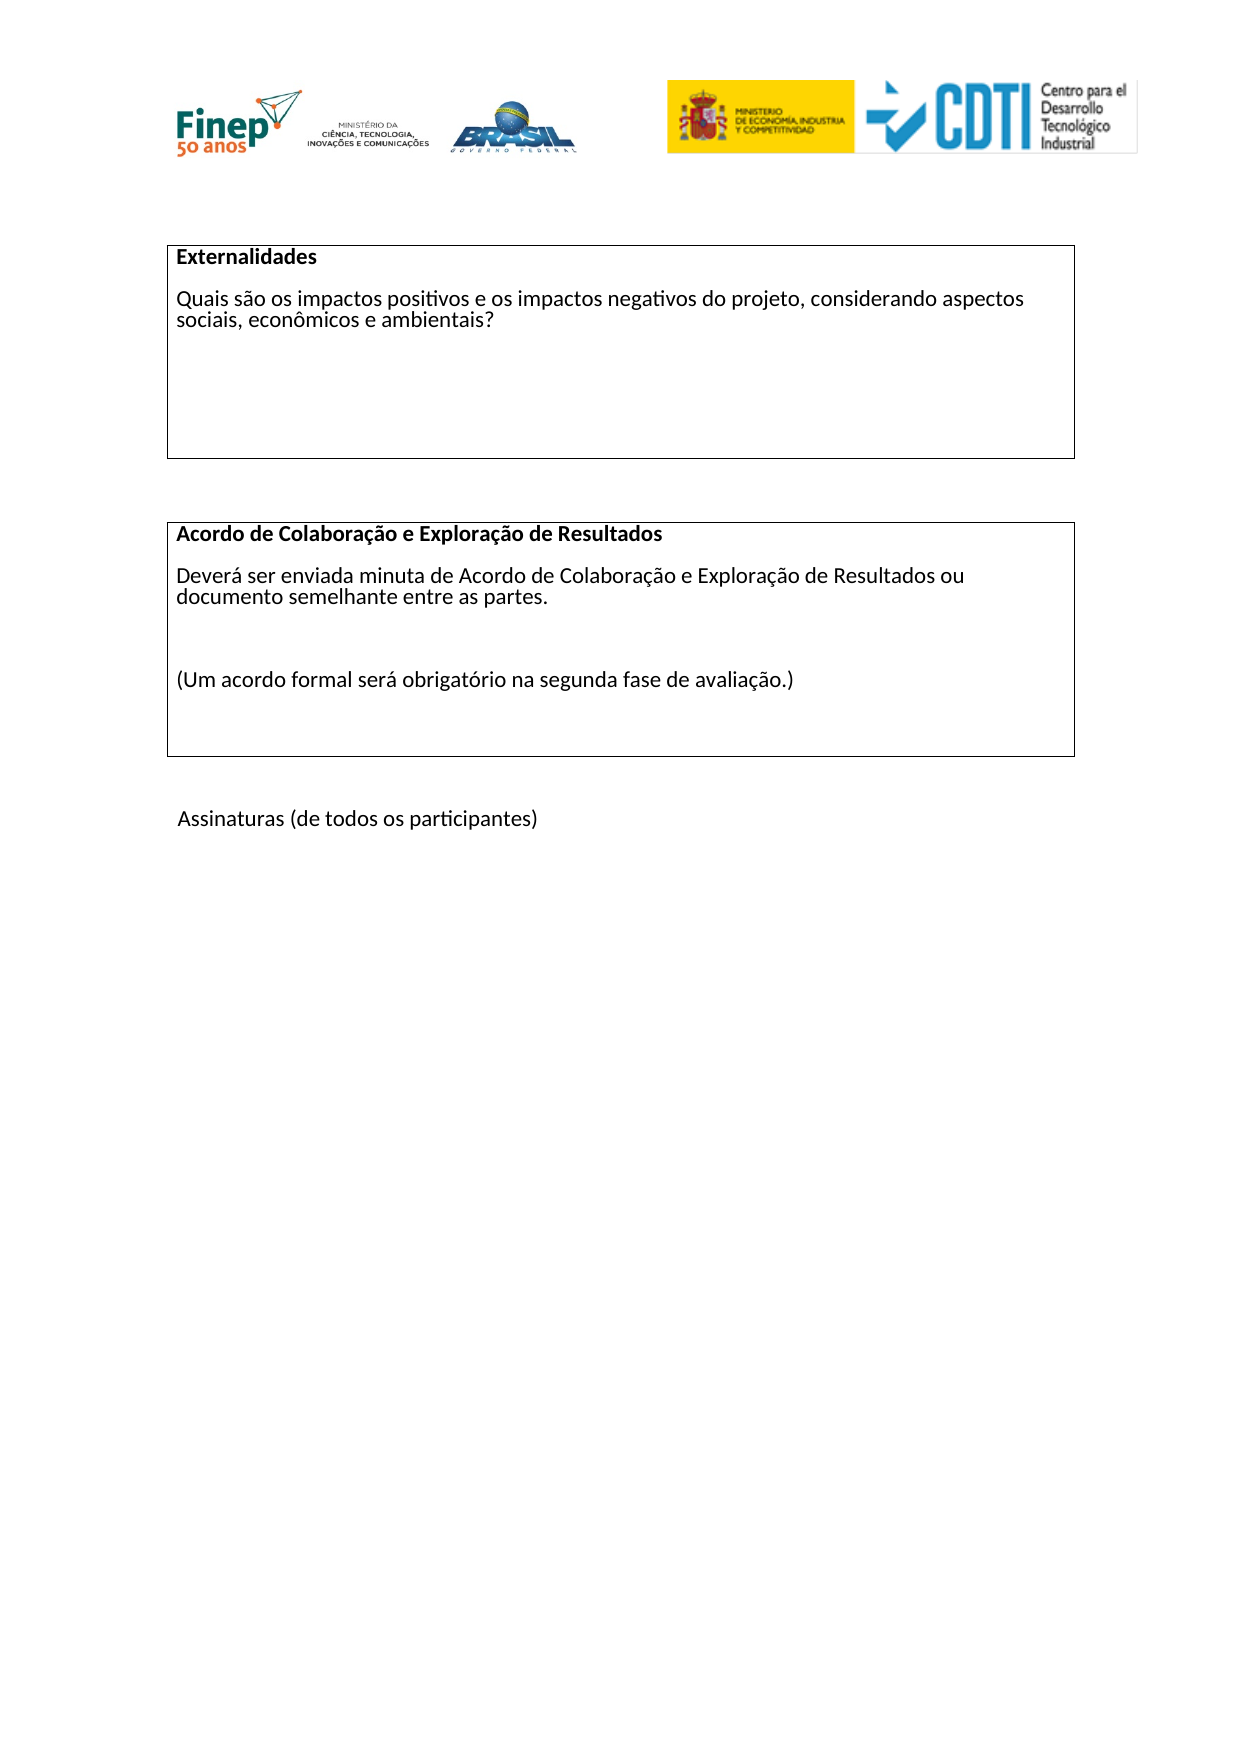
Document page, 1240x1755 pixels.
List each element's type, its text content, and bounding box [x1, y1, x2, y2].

text Acordo de Colaboração e Exploração de Resultados [168, 523, 1074, 546]
text Externalidades [168, 246, 1074, 269]
text Assinaturas (de todos os participantes) [177, 804, 1075, 832]
text Deverá ser enviada minuta de Acordo de Colaboração e Exploração de Resultados ou documento semelhante entre as partes. [168, 563, 1074, 608]
text Quais são os impactos positivos e os impactos negativos do projeto, considerando aspectos sociais, econômicos e ambientais? [168, 286, 1074, 331]
text (Um acordo formal será obrigatório na segunda fase de avaliação.) [168, 668, 1074, 692]
